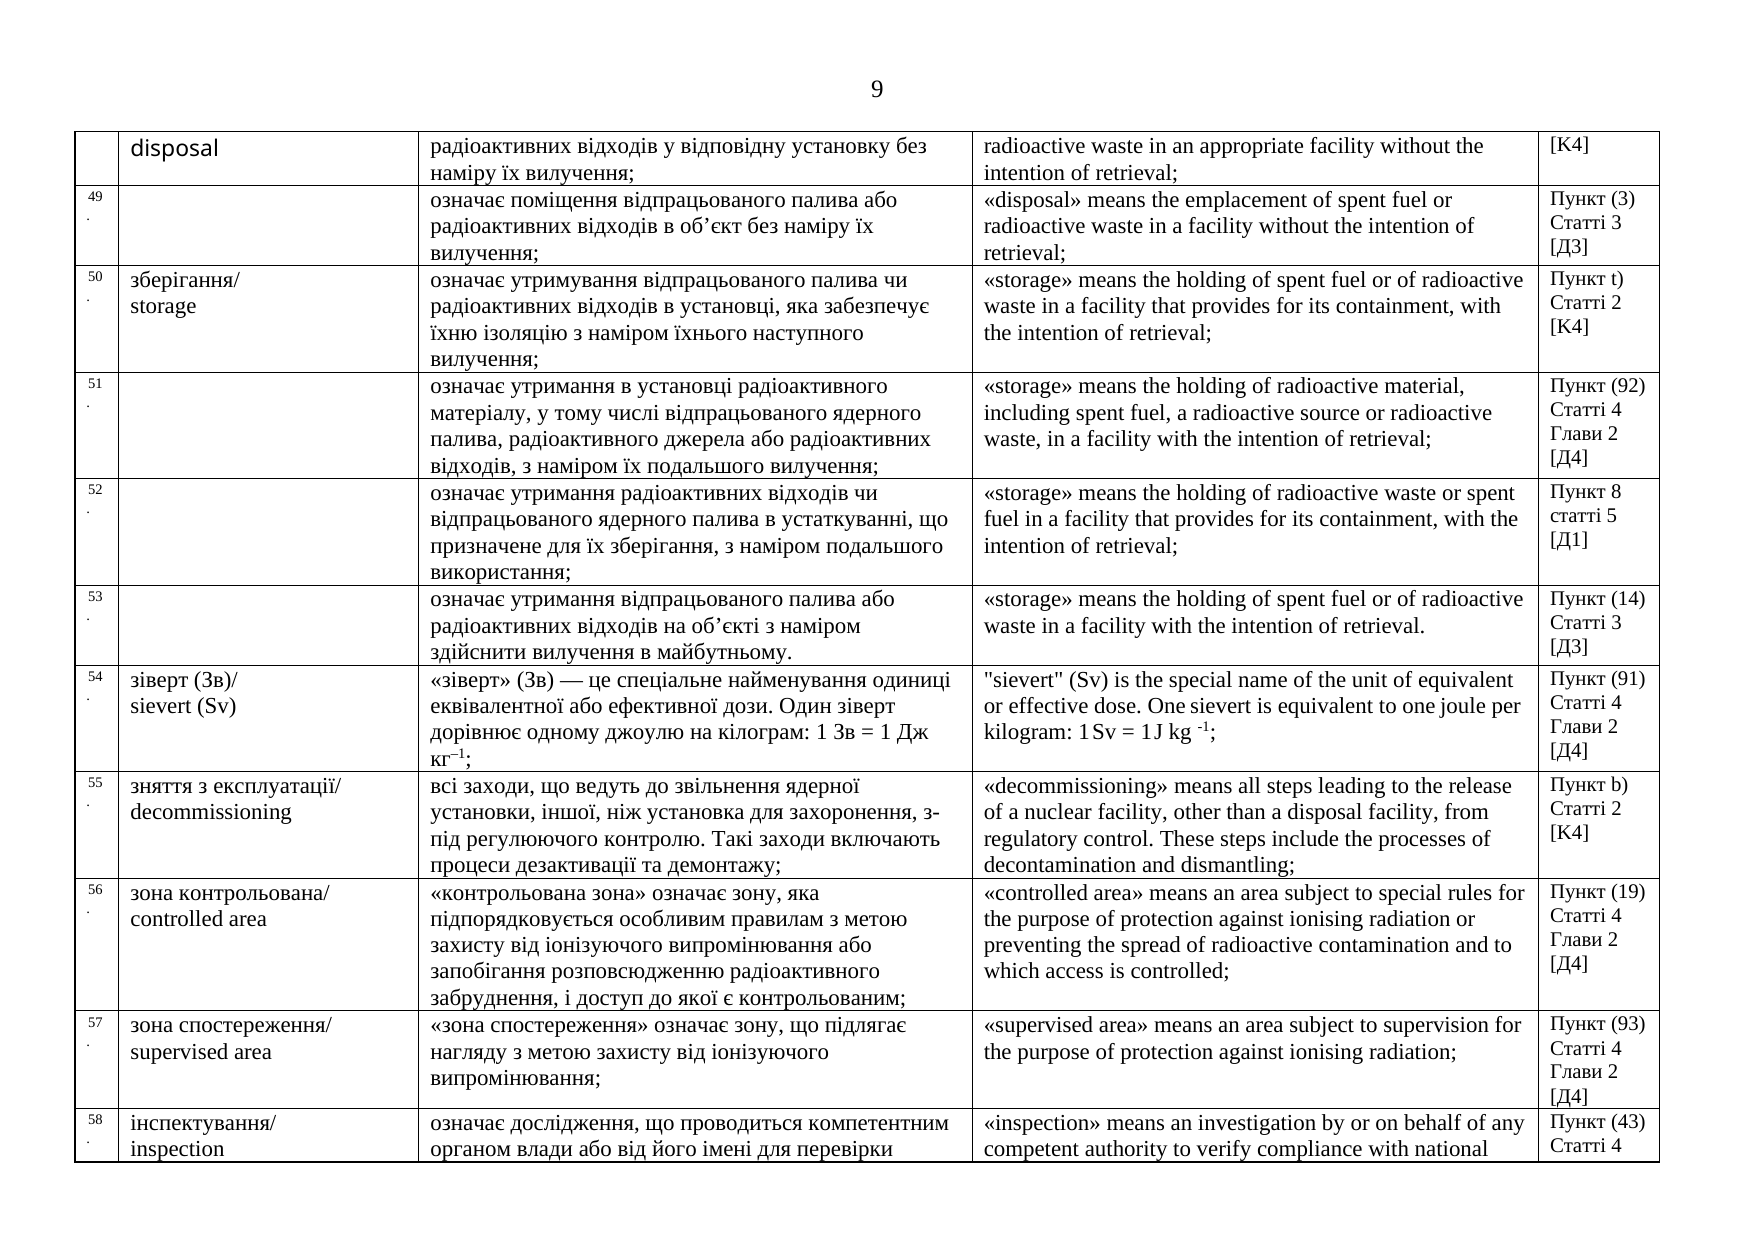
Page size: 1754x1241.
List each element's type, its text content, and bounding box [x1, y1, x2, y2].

table_cell всі заходи, що ведуть до звільнення ядерної установки, іншої, ніж установка для захоронення, з-під регулюючого контролю. Такі заходи включають процеси дезактивації та демонтажу; [419, 772, 972, 877]
table_cell «storage» means the holding of spent fuel or of radioactive waste in a facility that provides for its containment, with the intention of retrieval; [973, 266, 1538, 372]
table_cell Пункт (91) Статті 4 Глави 2 [Д4] [1539, 666, 1659, 771]
table_cell Пункт (92) Статті 4 Глави 2 [Д4] [1539, 373, 1659, 478]
table_cell означає утримання радіоактивних відходів чи відпрацьованого ядерного палива в устаткуванні, що призначене для їх зберігання, з наміром подальшого використання; [419, 479, 972, 584]
table_cell зберігання/ storage [119, 266, 418, 372]
table_cell [76, 186, 118, 265]
table_cell [76, 666, 118, 771]
table_cell «decommissioning» means all steps leading to the release of a nuclear facility, other than a disposal facility, from regulatory control. These steps include the processes of decontamination and dismantling; [973, 772, 1538, 877]
table_cell [76, 586, 118, 664]
table_cell означає поміщення відпрацьованого палива або радіоактивних відходів в об’єкт без наміру їх вилучення; [419, 186, 972, 265]
table_cell Пункт 8 статті 5 [Д1] [1539, 479, 1659, 584]
table_cell Пункт t) Статті 2 [K4] [1539, 266, 1659, 372]
table_cell [119, 186, 418, 265]
table_cell [76, 132, 118, 185]
table_cell [76, 479, 118, 584]
table_cell означає дослідження, що проводиться компетентним органом влади або від його імені для перевірки [419, 1109, 972, 1161]
table_cell [76, 1011, 118, 1108]
table_cell Пункт b) Статті 2 [K4] [1539, 772, 1659, 877]
table_cell [76, 879, 118, 1010]
table_cell означає утримання відпрацьованого палива або радіоактивних відходів на об’єкті з наміром здійснити вилучення в майбутньому. [419, 586, 972, 664]
table_cell «disposal» means the emplacement of spent fuel or radioactive waste in a facility without the intention of retrieval; [973, 186, 1538, 265]
table_cell Пункт (43) Статті 4 [1539, 1109, 1659, 1161]
table_cell зняття з експлуатації/ decommissioning [119, 772, 418, 877]
table_cell radioactive waste in an appropriate facility without the intention of retrieval; [973, 132, 1538, 185]
table_cell [76, 266, 118, 372]
table_cell [76, 373, 118, 478]
table_cell «storage» means the holding of radioactive material, including spent fuel, a radioactive source or radioactive waste, in a facility with the intention of retrieval; [973, 373, 1538, 478]
table_cell означає утримання в установці радіоактивного матеріалу, у тому числі відпрацьованого ядерного палива, радіоактивного джерела або радіоактивних відходів, з наміром їх подальшого вилучення; [419, 373, 972, 478]
table_cell зіверт (Зв)/ sievert (Sv) [119, 666, 418, 771]
table_cell Пункт (19) Статті 4 Глави 2 [Д4] [1539, 879, 1659, 1010]
table_cell [K4] [1539, 132, 1659, 185]
table_cell Пункт (93) Статті 4 Глави 2 [Д4] [1539, 1011, 1659, 1108]
table_cell «контрольована зона» означає зону, яка підпорядковується особливим правилам з метою захисту від іонізуючого випромінювання або запобігання розповсюдженню радіоактивного забруднення, і доступ до якої є контрольованим; [419, 879, 972, 1010]
table_cell «inspection» means an investigation by or on behalf of any competent authority to verify compliance with national [973, 1109, 1538, 1161]
table_cell зона спостереження/ supervised area [119, 1011, 418, 1108]
table_cell Пункт (14) Статті 3 [Д3] [1539, 586, 1659, 664]
table_cell [76, 1109, 118, 1161]
table_cell зона контрольована/ controlled area [119, 879, 418, 1010]
table_cell радіоактивних відходів у відповідну установку без наміру їх вилучення; [419, 132, 972, 185]
table_cell «storage» means the holding of radioactive waste or spent fuel in a facility that provides for its containment, with the intention of retrieval; [973, 479, 1538, 584]
table_cell означає утримування відпрацьованого палива чи радіоактивних відходів в установці, яка забезпечує їхню ізоляцію з наміром їхнього наступного вилучення; [419, 266, 972, 372]
table_cell «зіверт» (Зв) — це спеціальне найменування одиниці еквівалентної або ефективної дози. Один зіверт дорівнює одному джоулю на кілограм: 1 Зв = 1 Дж кг–1; [419, 666, 972, 771]
table_cell "sievert" (Sv) is the special name of the unit of equivalent or effective dose. One sievert is equivalent to one joule per kilogram: 1 Sv = 1 J kg -1; [973, 666, 1538, 771]
table_cell інспектування/ inspection [119, 1109, 418, 1161]
table_cell [119, 373, 418, 478]
table_cell disposal [119, 132, 418, 185]
table_cell «зона спостереження» означає зону, що підлягає нагляду з метою захисту від іонізуючого випромінювання; [419, 1011, 972, 1108]
table_cell «storage» means the holding of spent fuel or of radioactive waste in a facility with the intention of retrieval. [973, 586, 1538, 664]
table_cell [119, 479, 418, 584]
table_cell Пункт (3) Статті 3 [Д3] [1539, 186, 1659, 265]
table_cell [119, 586, 418, 664]
table_cell «supervised area» means an area subject to supervision for the purpose of protection against ionising radiation; [973, 1011, 1538, 1108]
table_cell «controlled area» means an area subject to special rules for the purpose of protection against ionising radiation or preventing the spread of radioactive contamination and to which access is controlled; [973, 879, 1538, 1010]
table_cell [76, 772, 118, 877]
